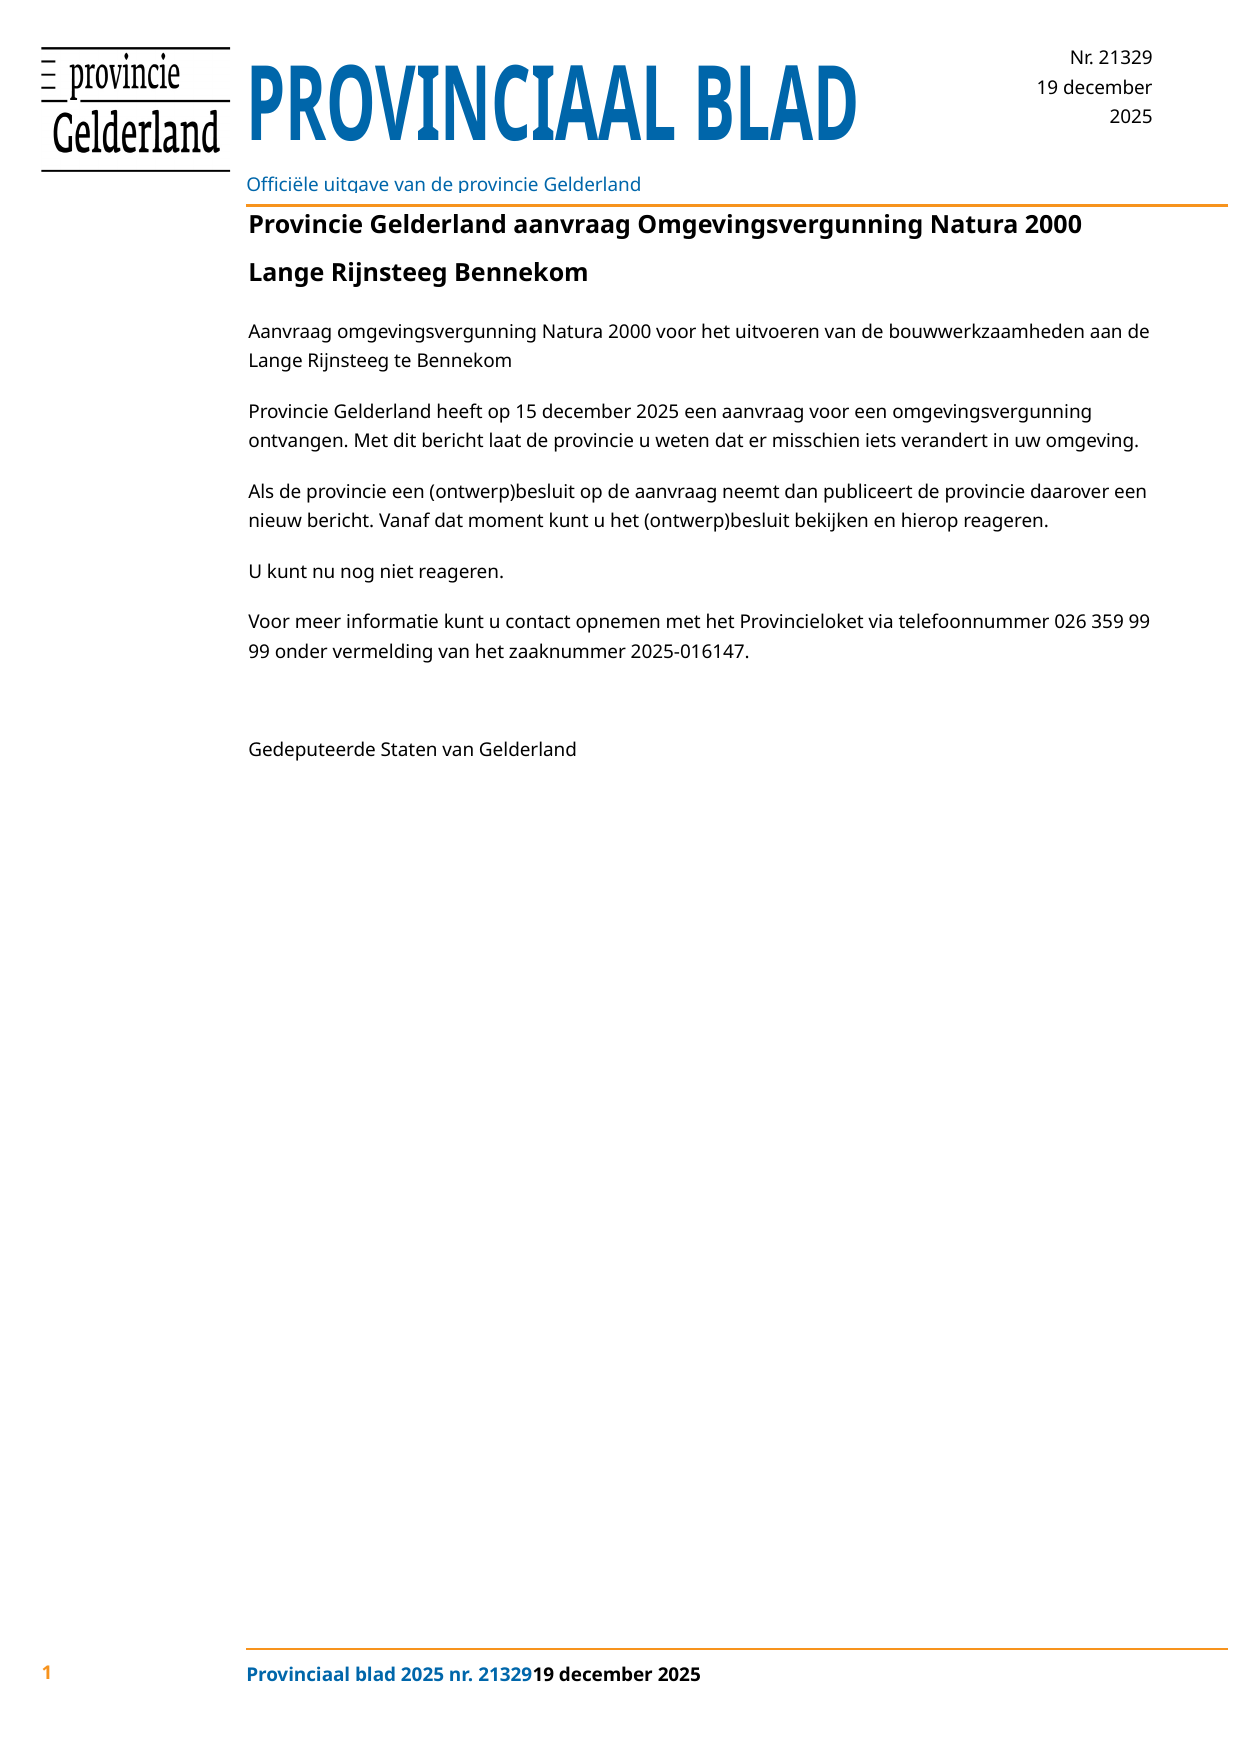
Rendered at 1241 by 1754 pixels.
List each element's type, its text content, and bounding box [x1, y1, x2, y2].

text Provincie Gelderland heeft op 15 december 2025 een aanvraag voor een omgevingsvergunning ontvangen. Met dit bericht laat de provincie u weten dat er misschien iets verandert in uw omgeving. [248, 398, 1152, 453]
text Als de provincie een (ontwerp)besluit op de aanvraag neemt dan publiceert de provincie daarover een nieuw bericht. Vanaf dat moment kunt u het (ontwerp)besluit bekijken en hierop reageren. [248, 478, 1152, 533]
text Aanvraag omgevingsvergunning Natura 2000 voor het uitvoeren van de bouwwerkzaamheden aan de Lange Rijnsteeg te Bennekom [248, 318, 1152, 373]
text Provincie Gelderland aanvraag Omgevingsvergunning Natura 2000 Lange Rijnsteeg Bennekom [248, 207, 1152, 288]
text U kunt nu nog niet reageren. [248, 558, 1152, 584]
text Voor meer informatie kunt u contact opnemen met het Provincieloket via telefoonnummer 026 359 99 99 onder vermelding van het zaaknummer 2025-016147. [248, 608, 1152, 664]
picture [41, 47, 231, 172]
text Gedeputeerde Staten van Gelderland [248, 736, 1152, 762]
